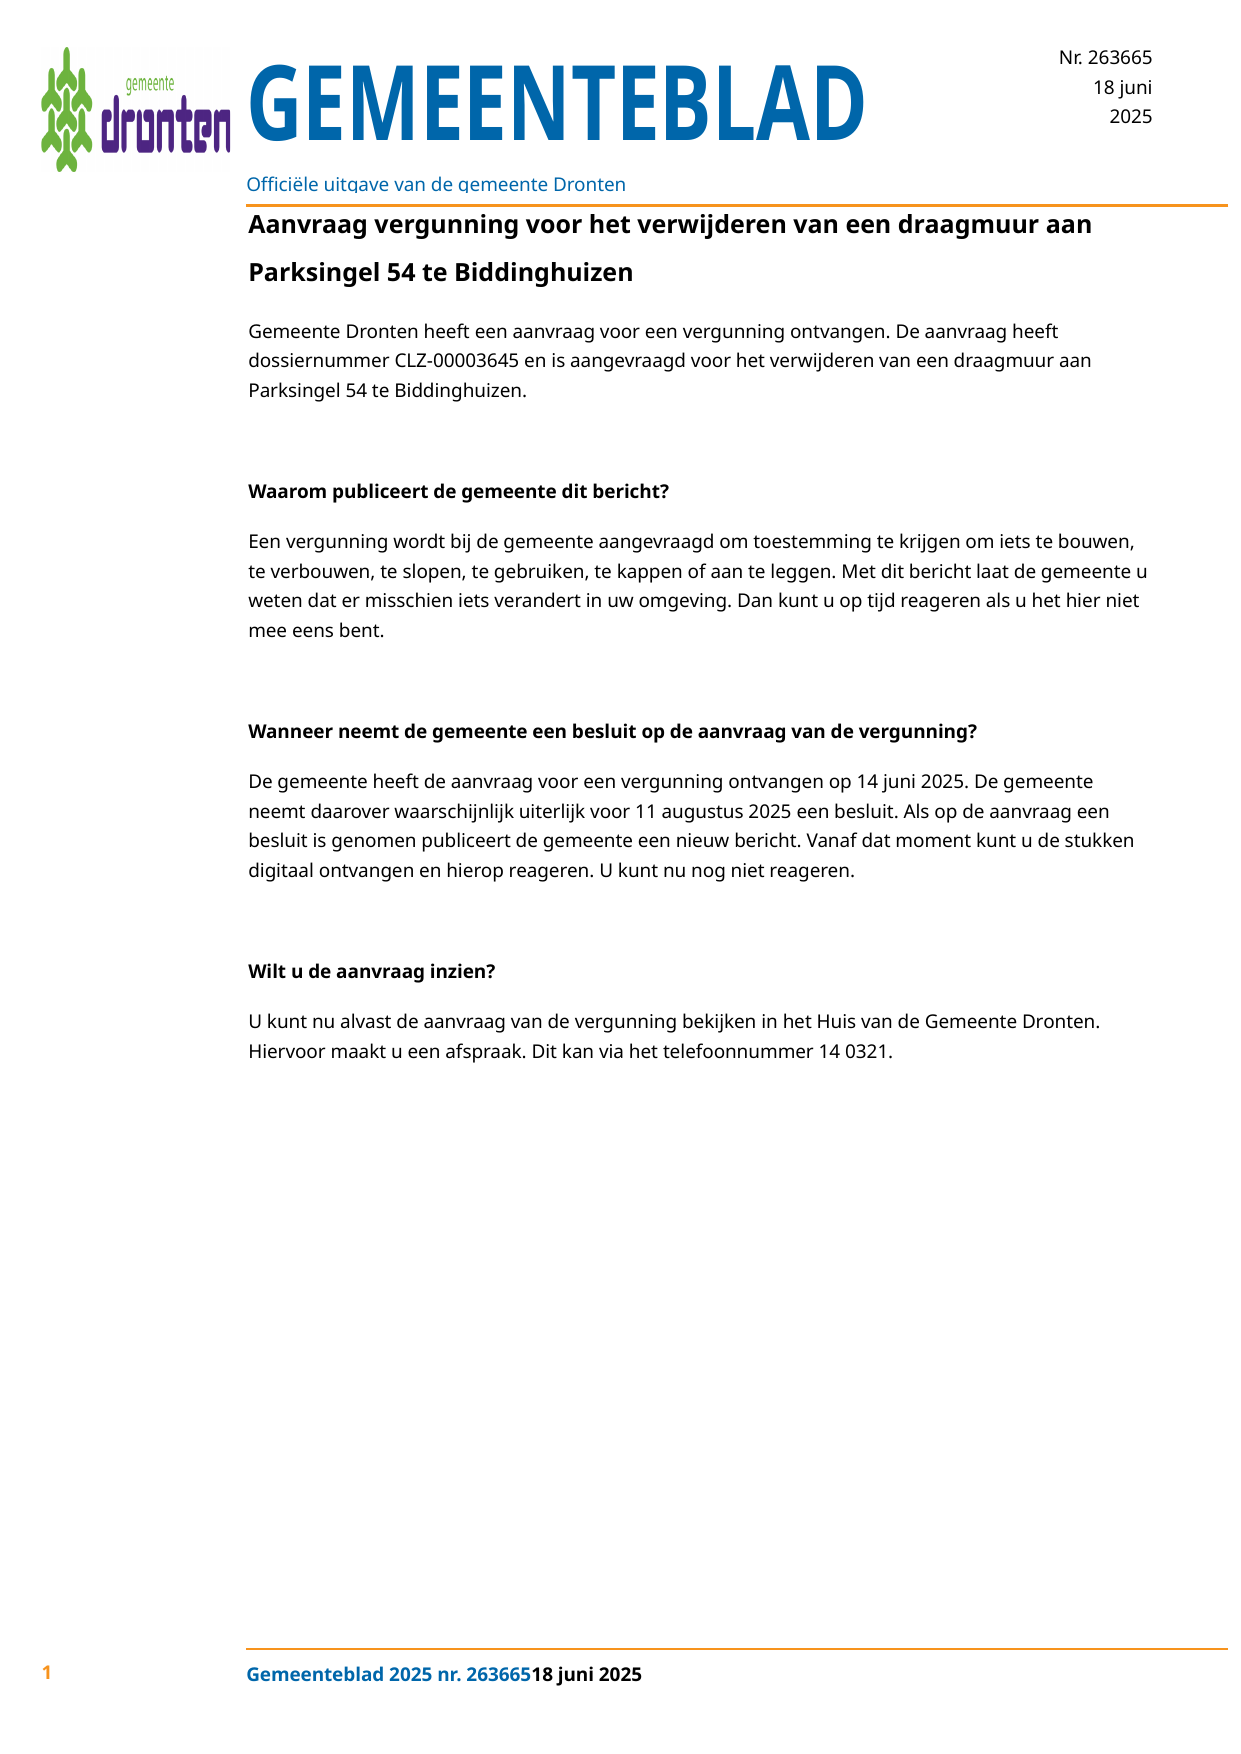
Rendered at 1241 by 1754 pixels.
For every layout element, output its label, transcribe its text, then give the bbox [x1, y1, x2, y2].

text De gemeente heeft de aanvraag voor een vergunning ontvangen op 14 juni 2025. De gemeente neemt daarover waarschijnlijk uiterlijk voor 11 augustus 2025 een besluit. Als op de aanvraag een besluit is genomen publiceert de gemeente een nieuw bericht. Vanaf dat moment kunt u de stukken digitaal ontvangen en hierop reageren. U kunt nu nog niet reageren. [248, 768, 1152, 883]
text Wanneer neemt de gemeente een besluit op de aanvraag van de vergunning? [248, 718, 1152, 744]
text Een vergunning wordt bij de gemeente aangevraagd om toestemming te krijgen om iets te bouwen, te verbouwen, te slopen, te gebruiken, te kappen of aan te leggen. Met dit bericht laat de gemeente u weten dat er misschien iets verandert in uw omgeving. Dan kunt u op tijd reageren als u het hier niet mee eens bent. [248, 528, 1152, 643]
text U kunt nu alvast de aanvraag van de vergunning bekijken in het Huis van de Gemeente Dronten. Hiervoor maakt u een afspraak. Dit kan via het telefoonnummer 14 0321. [248, 1008, 1152, 1064]
text Aanvraag vergunning voor het verwijderen van een draagmuur aan Parksingel 54 te Biddinghuizen [248, 207, 1152, 288]
text Waarom publiceert de gemeente dit bericht? [248, 478, 1152, 504]
text Wilt u de aanvraag inzien? [248, 958, 1152, 984]
picture [41, 47, 231, 172]
text Gemeente Dronten heeft een aanvraag voor een vergunning ontvangen. De aanvraag heeft dossiernummer CLZ-00003645 en is aangevraagd voor het verwijderen van een draagmuur aan Parksingel 54 te Biddinghuizen. [248, 318, 1152, 403]
